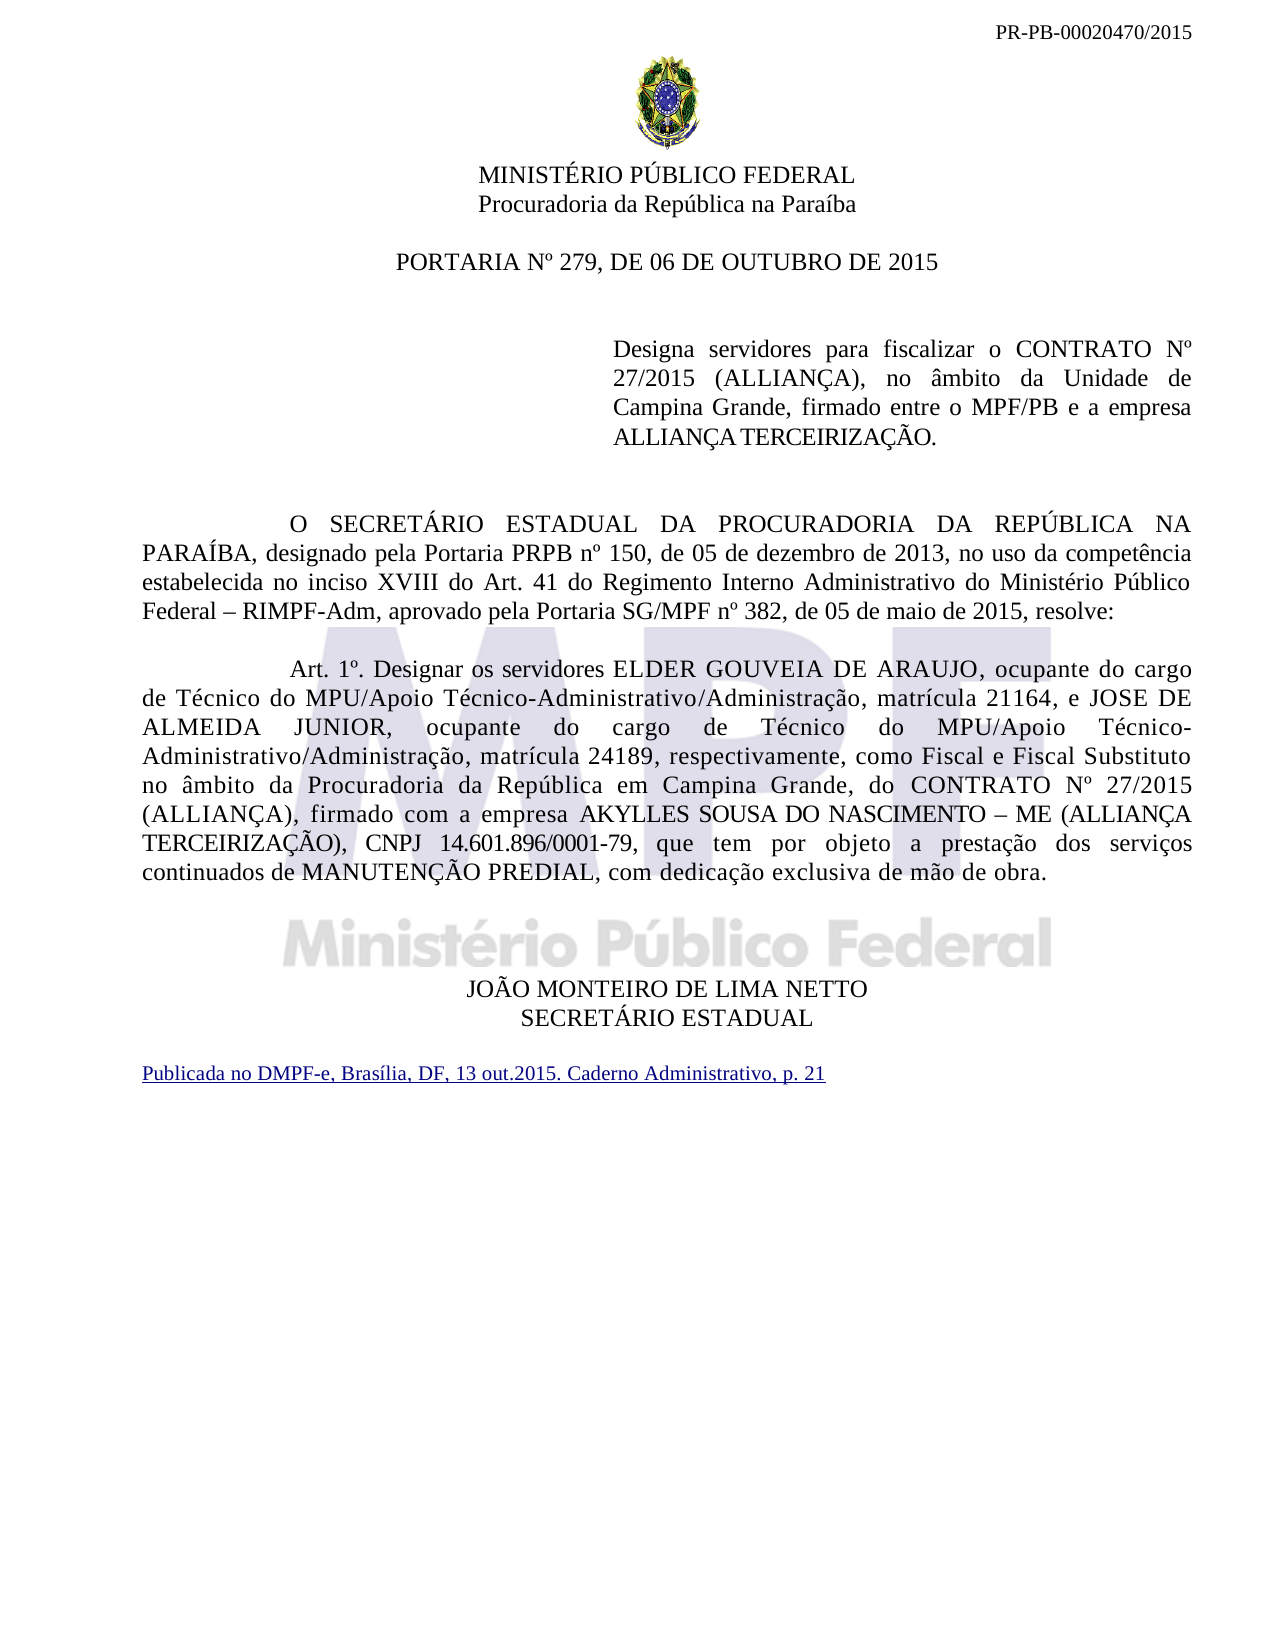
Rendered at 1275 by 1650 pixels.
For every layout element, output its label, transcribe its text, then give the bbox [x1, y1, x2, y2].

text Designa servidores para fiscalizar o CONTRATO Nº 27/2015 (ALLIANÇA), no âmbito da Unidade de Campina Grande, firmado entre o MPF/PB e a empresa ALLIANÇA TERCEIRIZAÇÃO. [613, 334, 1192, 450]
text MINISTÉRIO PÚBLICO FEDERAL [142, 160, 1192, 189]
text Art. 1º. Designar os servidores ELDER GOUVEIA DE ARAUJO, ocupante do cargo de Técnico do MPU/Apoio Técnico-Administrativo/Administração, matrícula 21164, e JOSE DE ALMEIDA JUNIOR, ocupante do cargo de Técnico do MPU/Apoio Técnico-Administrativo/Administração, matrícula 24189, respectivamente, como Fiscal e Fiscal Substituto no âmbito da Procuradoria da República em Campina Grande, do CONTRATO Nº 27/2015 (ALLIANÇA), firmado com a empresa AKYLLES SOUSA DO NASCIMENTO – ME (ALLIANÇA TERCEIRIZAÇÃO), CNPJ 14.601.896/0001-79, que tem por objeto a prestação dos serviços continuados de MANUTENÇÃO PREDIAL, com dedicação exclusiva de mão de obra. [142, 654, 1192, 886]
text Procuradoria da República na Paraíba [142, 189, 1192, 218]
text PR-PB-00020470/2015 [142, 19, 1192, 43]
picture [283, 627, 1051, 654]
text Publicada no DMPF-e, Brasília, DF, 13 out.2015. Caderno Administrativo, p. 21 [142, 1061, 1192, 1085]
text JOÃO MONTEIRO DE LIMA NETTO [142, 973, 1192, 1003]
picture [283, 886, 1051, 967]
text O SECRETÁRIO ESTADUAL DA PROCURADORIA DA REPÚBLICA NA PARAÍBA, designado pela Portaria PRPB nº 150, de 05 de dezembro de 2013, no uso da competência estabelecida no inciso XVIII do Art. 41 do Regimento Interno Administrativo do Ministério Público Federal – RIMPF-Adm, aprovado pela Portaria SG/MPF nº 382, de 05 de maio de 2015, resolve: [142, 508, 1192, 625]
text SECRETÁRIO ESTADUAL [142, 1003, 1192, 1032]
text PORTARIA Nº 279, DE 06 DE OUTUBRO DE 2015 [142, 247, 1192, 276]
